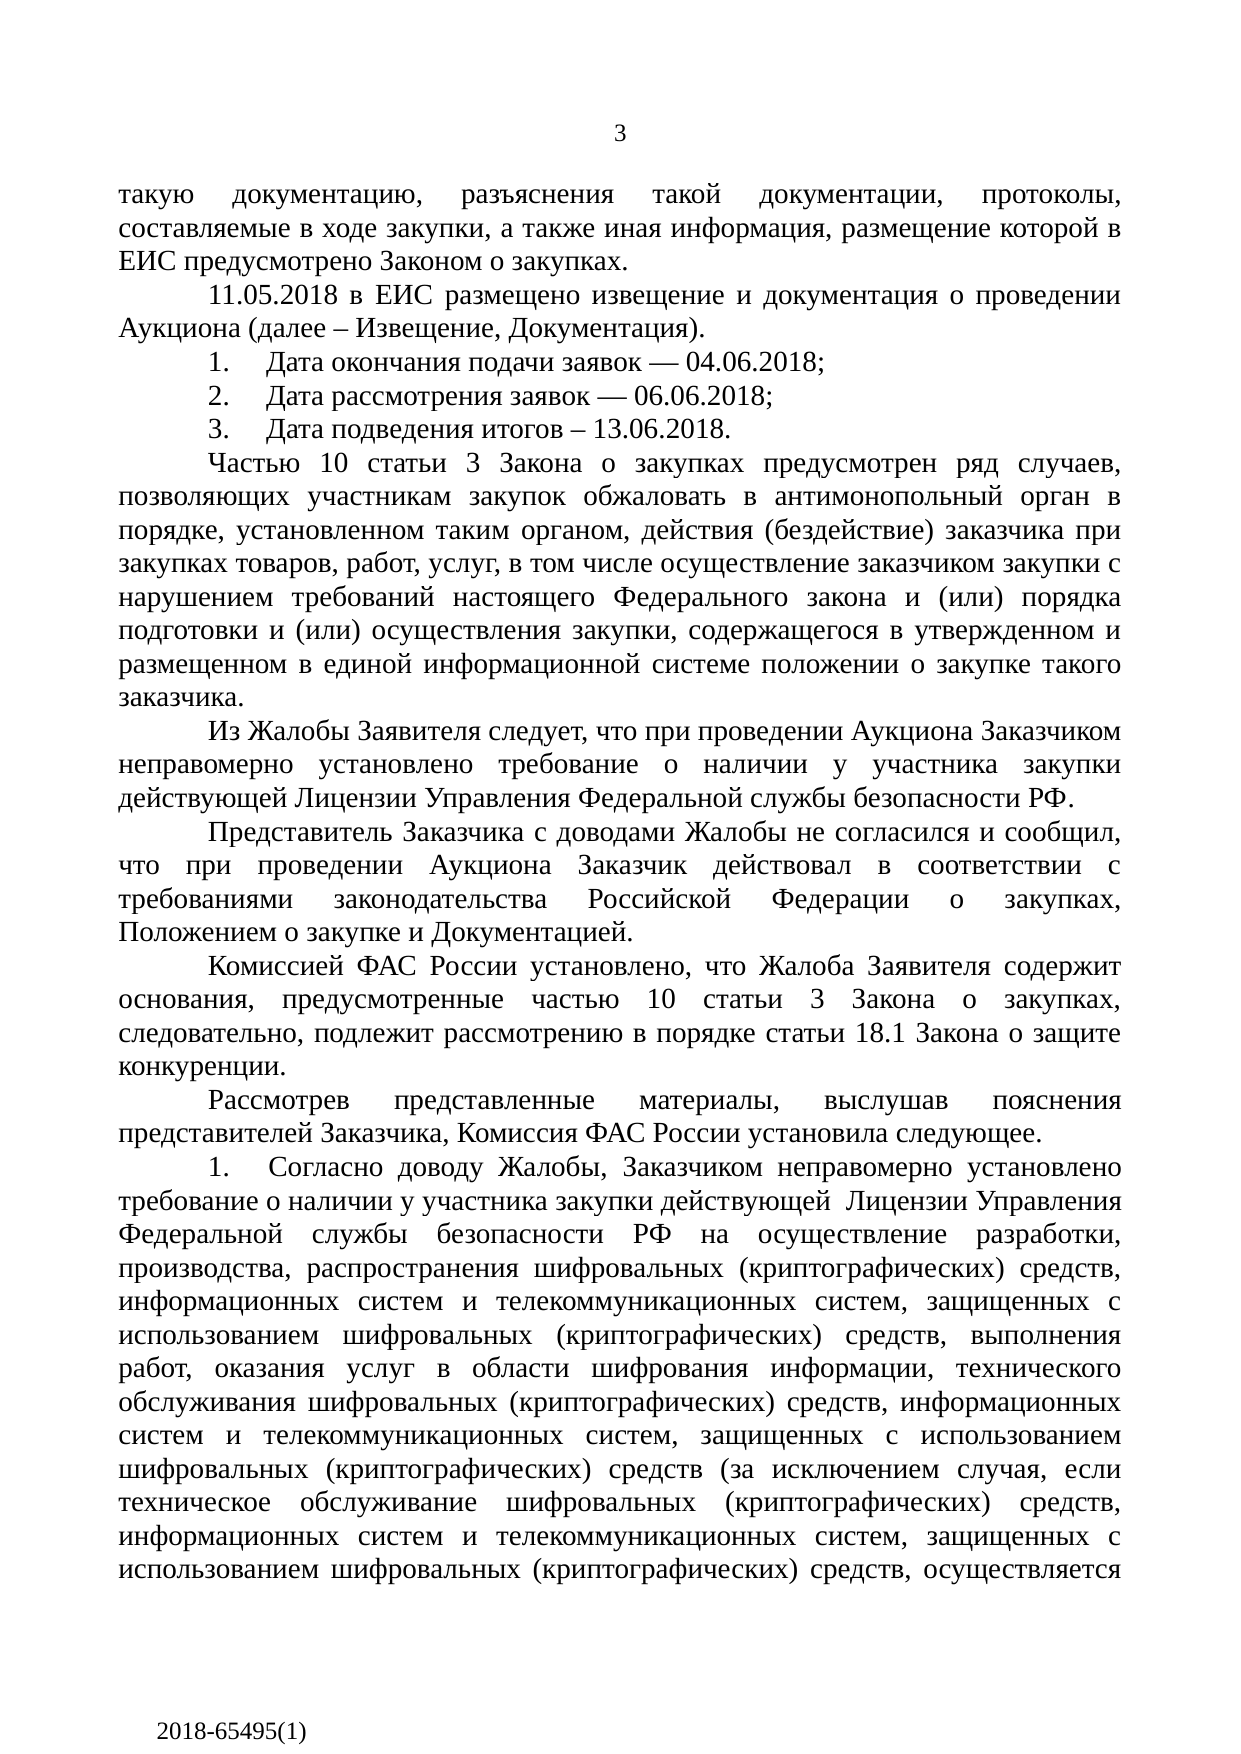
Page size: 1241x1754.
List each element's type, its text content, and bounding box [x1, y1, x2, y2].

text Представитель Заказчика с доводами Жалобы не согласился и сообщил, что при проведении Аукциона Заказчик действовал в соответствии с требованиями законодательства Российской Федерации о закупках, Положением о закупке и Документацией. [118, 814, 1122, 948]
text Частью 10 статьи 3 Закона о закупках предусмотрен ряд случаев, позволяющих участникам закупок обжаловать в антимонопольный орган в порядке, установленном таким органом, действия (бездействие) заказчика при закупках товаров, работ, услуг, в том числе осуществление заказчиком закупки с нарушением требований настоящего Федерального закона и (или) порядка подготовки и (или) осуществления закупки, содержащегося в утвержденном и размещенном в единой информационной системе положении о закупке такого заказчика. [118, 445, 1122, 713]
list Дата подведения итогов – 13.06.2018. [118, 411, 1122, 445]
text Комиссией ФАС России установлено, что Жалоба Заявителя содержит основания, предусмотренные частью 10 статьи 3 Закона о закупках, следовательно, подлежит рассмотрению в порядке статьи 18.1 Закона о защите конкуренции. [118, 948, 1122, 1082]
text такую документацию, разъяснения такой документации, протоколы, составляемые в ходе закупки, а также иная информация, размещение которой в ЕИС предусмотрено Законом о закупках. [118, 176, 1122, 277]
text 11.05.2018 в ЕИС размещено извещение и документация о проведении Аукциона (далее – Извещение, Документация). [118, 277, 1122, 344]
list Дата рассмотрения заявок — 06.06.2018; [118, 378, 1122, 411]
text Из Жалобы Заявителя следует, что при проведении Аукциона Заказчиком неправомерно установлено требование о наличии у участника закупки действующей Лицензии Управления Федеральной службы безопасности РФ. [118, 713, 1122, 814]
text Рассмотрев представленные материалы, выслушав пояснения представителей Заказчика, Комиссия ФАС России установила следующее. [118, 1082, 1122, 1149]
list Согласно доводу Жалобы, Заказчиком неправомерно установлено требование о наличии у участника закупки действующей Лицензии Управления Федеральной службы безопасности РФ на осуществление разработки, производства, распространения шифровальных (криптографических) средств, информационных систем и телекоммуникационных систем, защищенных с использованием шифровальных (криптографических) средств, выполнения работ, оказания услуг в области шифрования информации, технического обслуживания шифровальных (криптографических) средств, информационных систем и телекоммуникационных систем, защищенных с использованием шифровальных (криптографических) средств (за исключением случая, если техническое обслуживание шифровальных (криптографических) средств, информационных систем и телекоммуникационных систем, защищенных с использованием шифровальных (криптографических) средств, осуществляется [118, 1149, 1122, 1585]
list Дата окончания подачи заявок — 04.06.2018; [118, 344, 1122, 378]
